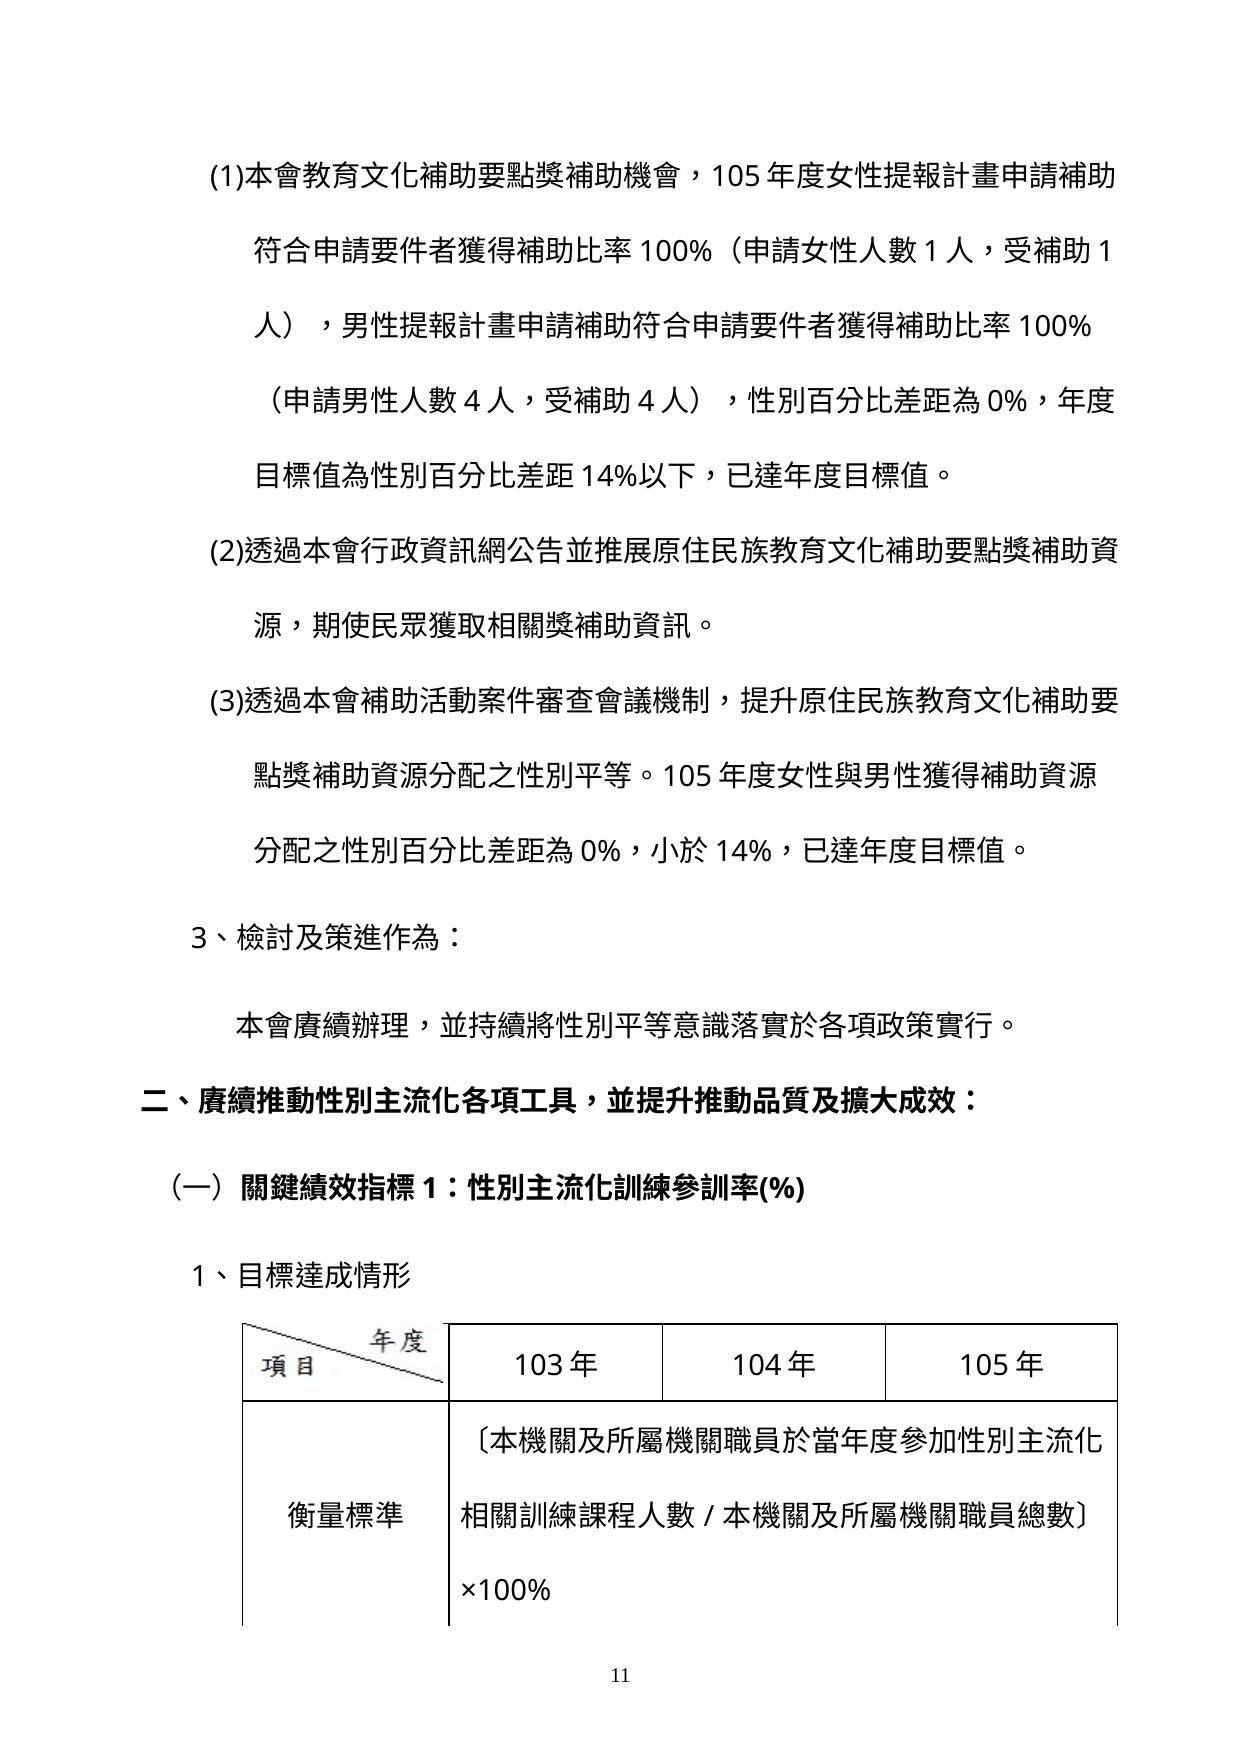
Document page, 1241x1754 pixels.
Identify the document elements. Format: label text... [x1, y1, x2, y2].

table_header 103年 [450, 1325, 662, 1400]
picture [244, 1323, 444, 1383]
table_header [243, 1324, 448, 1400]
table_header 104年 [663, 1325, 885, 1400]
table_header 105年 [886, 1325, 1117, 1400]
text 二、賡續推動性別主流化各項工具，並提升推動品質及擴大成效： [140, 1061, 1122, 1136]
table_cell 〔本機關及所屬機關職員於當年度參加性別主流化相關訓練課程人數 / 本機關及所屬機關職員總數〕×100% [450, 1402, 1117, 1626]
text 本會賡續辦理，並持續將性別平等意識落實於各項政策實行。 [235, 986, 1122, 1061]
text (2)透過本會行政資訊網公告並推展原住民族教育文化補助要點獎補助資源，期使民眾獲取相關獎補助資訊。 [210, 511, 1122, 661]
text (3)透過本會補助活動案件審查會議機制，提升原住民族教育文化補助要點獎補助資源分配之性別平等。105年度女性與男性獲得補助資源分配之性別百分比差距為0%，小於14%，已達年度目標值。 [210, 661, 1122, 886]
text (1)本會教育文化補助要點獎補助機會，105年度女性提報計畫申請補助符合申請要件者獲得補助比率100%（申請女性人數1人，受補助1人），男性提報計畫申請補助符合申請要件者獲得補助比率100%（申請男性人數4人，受補助4人），性別百分比差距為0%，年度目標值為性別百分比差距14%以下，已達年度目標值。 [210, 136, 1122, 511]
table_cell 衡量標準 [243, 1402, 448, 1626]
list 3、檢討及策進作為： [191, 898, 1122, 973]
list 1、目標達成情形 [191, 1236, 1122, 1311]
list （一）關鍵績效指標1：性別主流化訓練參訓率(%) [153, 1148, 1122, 1223]
